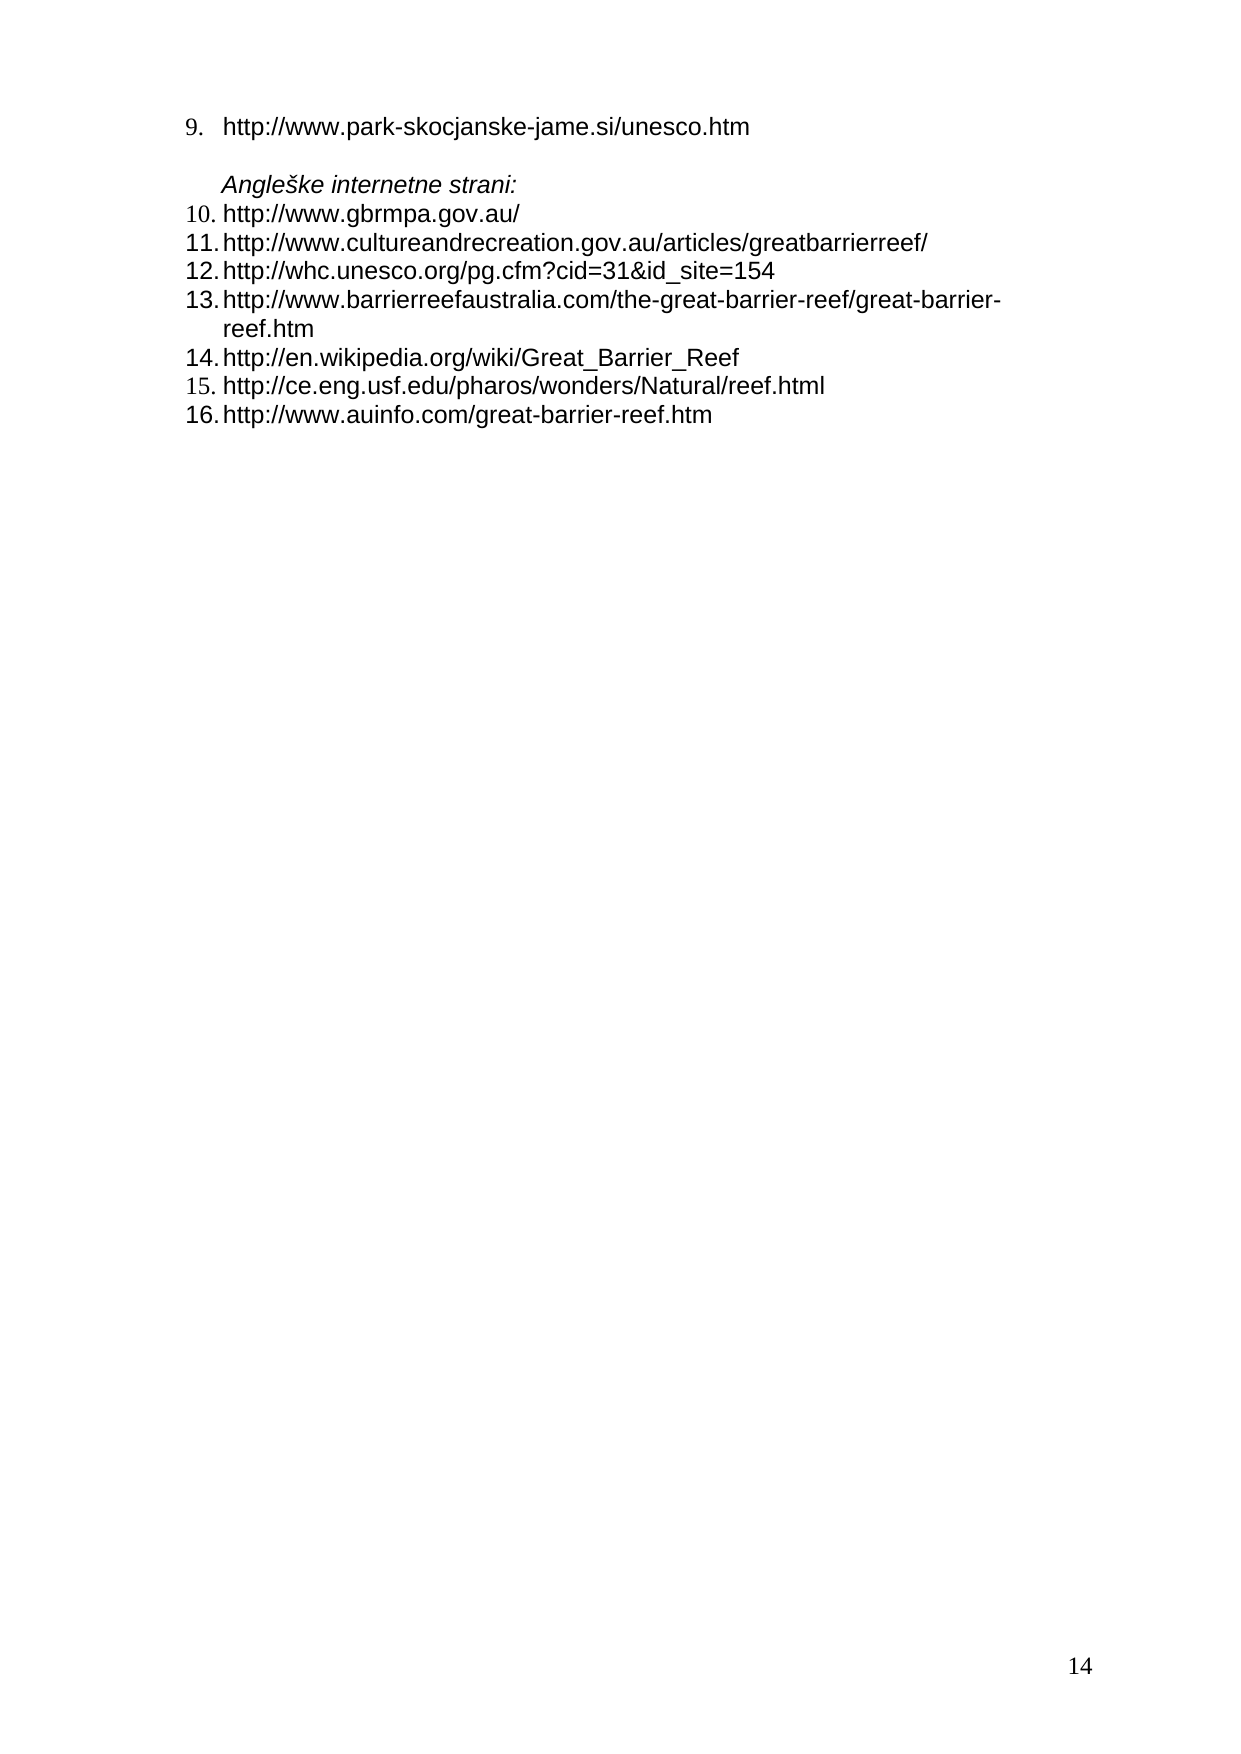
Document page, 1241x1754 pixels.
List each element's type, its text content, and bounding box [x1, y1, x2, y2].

text Angleške internetne strani: [185, 170, 1092, 199]
list http://www.gbrmpa.gov.au/ [185, 199, 1092, 227]
list http://www.park-skocjanske-jame.si/unesco.htm [185, 112, 1092, 141]
list http://www.barrierreefaustralia.com/the-great-barrier-reef/great-barrier-reef.htm [185, 285, 1092, 342]
list http://en.wikipedia.org/wiki/Great_Barrier_Reef [185, 342, 1092, 371]
list http://www.cultureandrecreation.gov.au/articles/greatbarrierreef/ [185, 227, 1092, 256]
list http://www.auinfo.com/great-barrier-reef.htm [185, 400, 1092, 429]
list http://ce.eng.usf.edu/pharos/wonders/Natural/reef.html [185, 371, 1092, 400]
list http://whc.unesco.org/pg.cfm?cid=31&id_site=154 [185, 256, 1092, 285]
